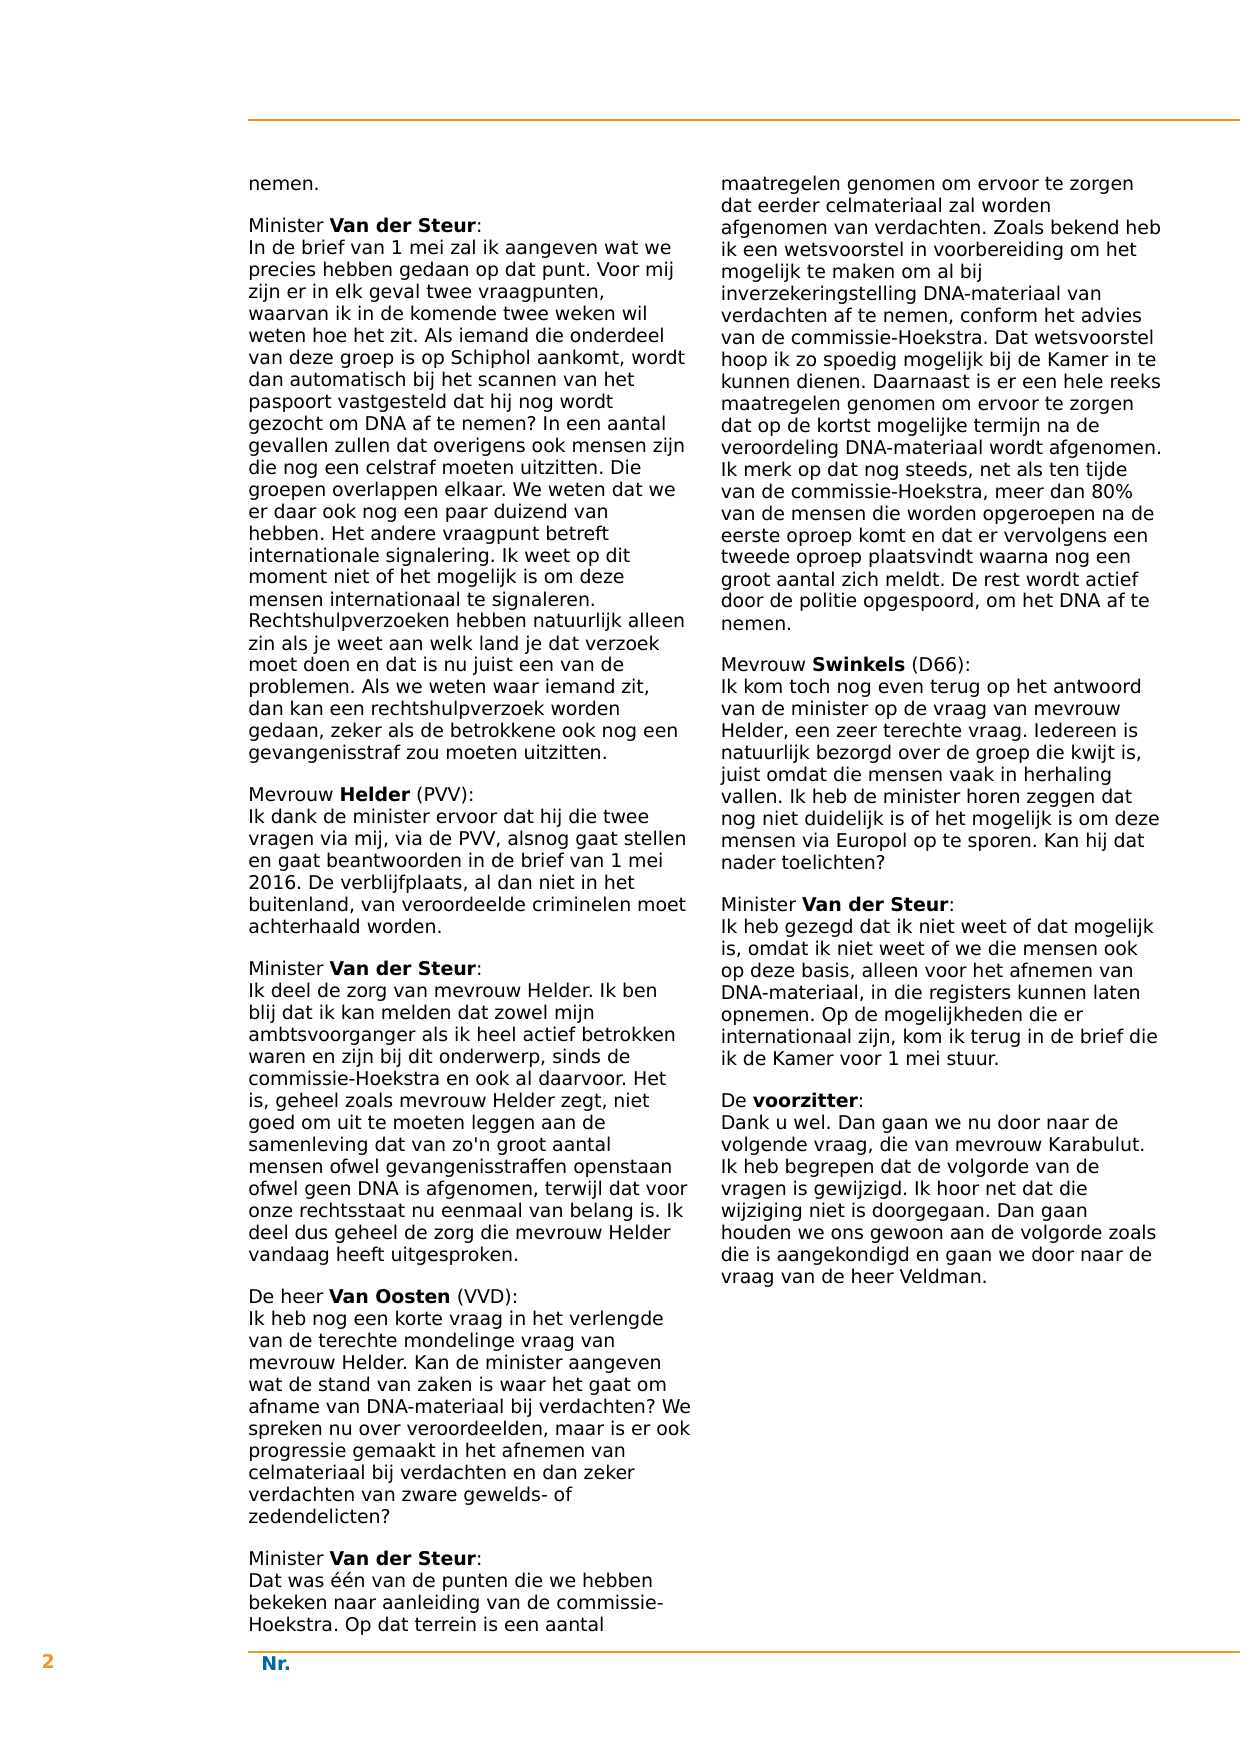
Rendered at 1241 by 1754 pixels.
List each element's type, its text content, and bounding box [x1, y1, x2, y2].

text Ik heb gezegd dat ik niet weet of dat mogelijk is, omdat ik niet weet of we die mensen ook op deze basis, alleen voor het afnemen van DNA-materiaal, in die registers kunnen laten opnemen. Op de mogelijkheden die er internationaal zijn, kom ik terug in de brief die ik de Kamer voor 1 mei stuur. [721, 916, 1163, 1070]
text maatregelen genomen om ervoor te zorgen dat eerder celmateriaal zal worden afgenomen van verdachten. Zoals bekend heb ik een wetsvoorstel in voorbereiding om het mogelijk te maken om al bij inverzekeringstelling DNA-materiaal van verdachten af te nemen, conform het advies van de commissie-Hoekstra. Dat wetsvoorstel hoop ik zo spoedig mogelijk bij de Kamer in te kunnen dienen. Daarnaast is er een hele reeks maatregelen genomen om ervoor te zorgen dat op de kortst mogelijke termijn na de veroordeling DNA-materiaal wordt afgenomen. Ik merk op dat nog steeds, net als ten tijde van de commissie-Hoekstra, meer dan 80% van de mensen die worden opgeroepen na de eerste oproep komt en dat er vervolgens een tweede oproep plaatsvindt waarna nog een groot aantal zich meldt. De rest wordt actief door de politie opgespoord, om het DNA af te nemen. [721, 173, 1163, 634]
text Minister Van der Steur: [248, 958, 691, 980]
text Minister Van der Steur: [721, 894, 1163, 916]
text In de brief van 1 mei zal ik aangeven wat we precies hebben gedaan op dat punt. Voor mij zijn er in elk geval twee vraagpunten, waarvan ik in de komende twee weken wil weten hoe het zit. Als iemand die onderdeel van deze groep is op Schiphol aankomt, wordt dan automatisch bij het scannen van het paspoort vastgesteld dat hij nog wordt gezocht om DNA af te nemen? In een aantal gevallen zullen dat overigens ook mensen zijn die nog een celstraf moeten uitzitten. Die groepen overlappen elkaar. We weten dat we er daar ook nog een paar duizend van hebben. Het andere vraagpunt betreft internationale signalering. Ik weet op dit moment niet of het mogelijk is om deze mensen internationaal te signaleren. Rechtshulpverzoeken hebben natuurlijk alleen zin als je weet aan welk land je dat verzoek moet doen en dat is nu juist een van de problemen. Als we weten waar iemand zit, dan kan een rechtshulpverzoek worden gedaan, zeker als de betrokkene ook nog een gevangenisstraf zou moeten uitzitten. [248, 237, 691, 764]
text Minister Van der Steur: [248, 215, 691, 237]
text Minister Van der Steur: [248, 1548, 691, 1569]
text Ik heb nog een korte vraag in het verlengde van de terechte mondelinge vraag van mevrouw Helder. Kan de minister aangeven wat de stand van zaken is waar het gaat om afname van DNA-materiaal bij verdachten? We spreken nu over veroordeelden, maar is er ook progressie gemaakt in het afnemen van celmateriaal bij verdachten en dan zeker verdachten van zware gewelds- of zedendelicten? [248, 1308, 691, 1528]
text nemen. [248, 173, 691, 195]
text Ik dank de minister ervoor dat hij die twee vragen via mij, via de PVV, alsnog gaat stellen en gaat beantwoorden in de brief van 1 mei 2016. De verblijfplaats, al dan niet in het buitenland, van veroordeelde criminelen moet achterhaald worden. [248, 806, 691, 938]
text Mevrouw Helder (PVV): [248, 784, 691, 806]
text De voorzitter: [721, 1090, 1163, 1112]
text Mevrouw Swinkels (D66): [721, 654, 1163, 676]
text Ik deel de zorg van mevrouw Helder. Ik ben blij dat ik kan melden dat zowel mijn ambtsvoorganger als ik heel actief betrokken waren en zijn bij dit onderwerp, sinds de commissie-Hoekstra en ook al daarvoor. Het is, geheel zoals mevrouw Helder zegt, niet goed om uit te moeten leggen aan de samenleving dat van zo'n groot aantal mensen ofwel gevangenisstraffen openstaan ofwel geen DNA is afgenomen, terwijl dat voor onze rechtsstaat nu eenmaal van belang is. Ik deel dus geheel de zorg die mevrouw Helder vandaag heeft uitgesproken. [248, 980, 691, 1266]
text Dank u wel. Dan gaan we nu door naar de volgende vraag, die van mevrouw Karabulut. Ik heb begrepen dat de volgorde van de vragen is gewijzigd. Ik hoor net dat die wijziging niet is doorgegaan. Dan gaan houden we ons gewoon aan de volgorde zoals die is aangekondigd en gaan we door naar de vraag van de heer Veldman. [721, 1112, 1163, 1288]
text Dat was één van de punten die we hebben bekeken naar aanleiding van de commissie-Hoekstra. Op dat terrein is een aantal [248, 1569, 691, 1636]
text De heer Van Oosten (VVD): [248, 1286, 691, 1308]
text Ik kom toch nog even terug op het antwoord van de minister op de vraag van mevrouw Helder, een zeer terechte vraag. Iedereen is natuurlijk bezorgd over de groep die kwijt is, juist omdat die mensen vaak in herhaling vallen. Ik heb de minister horen zeggen dat nog niet duidelijk is of het mogelijk is om deze mensen via Europol op te sporen. Kan hij dat nader toelichten? [721, 676, 1163, 874]
